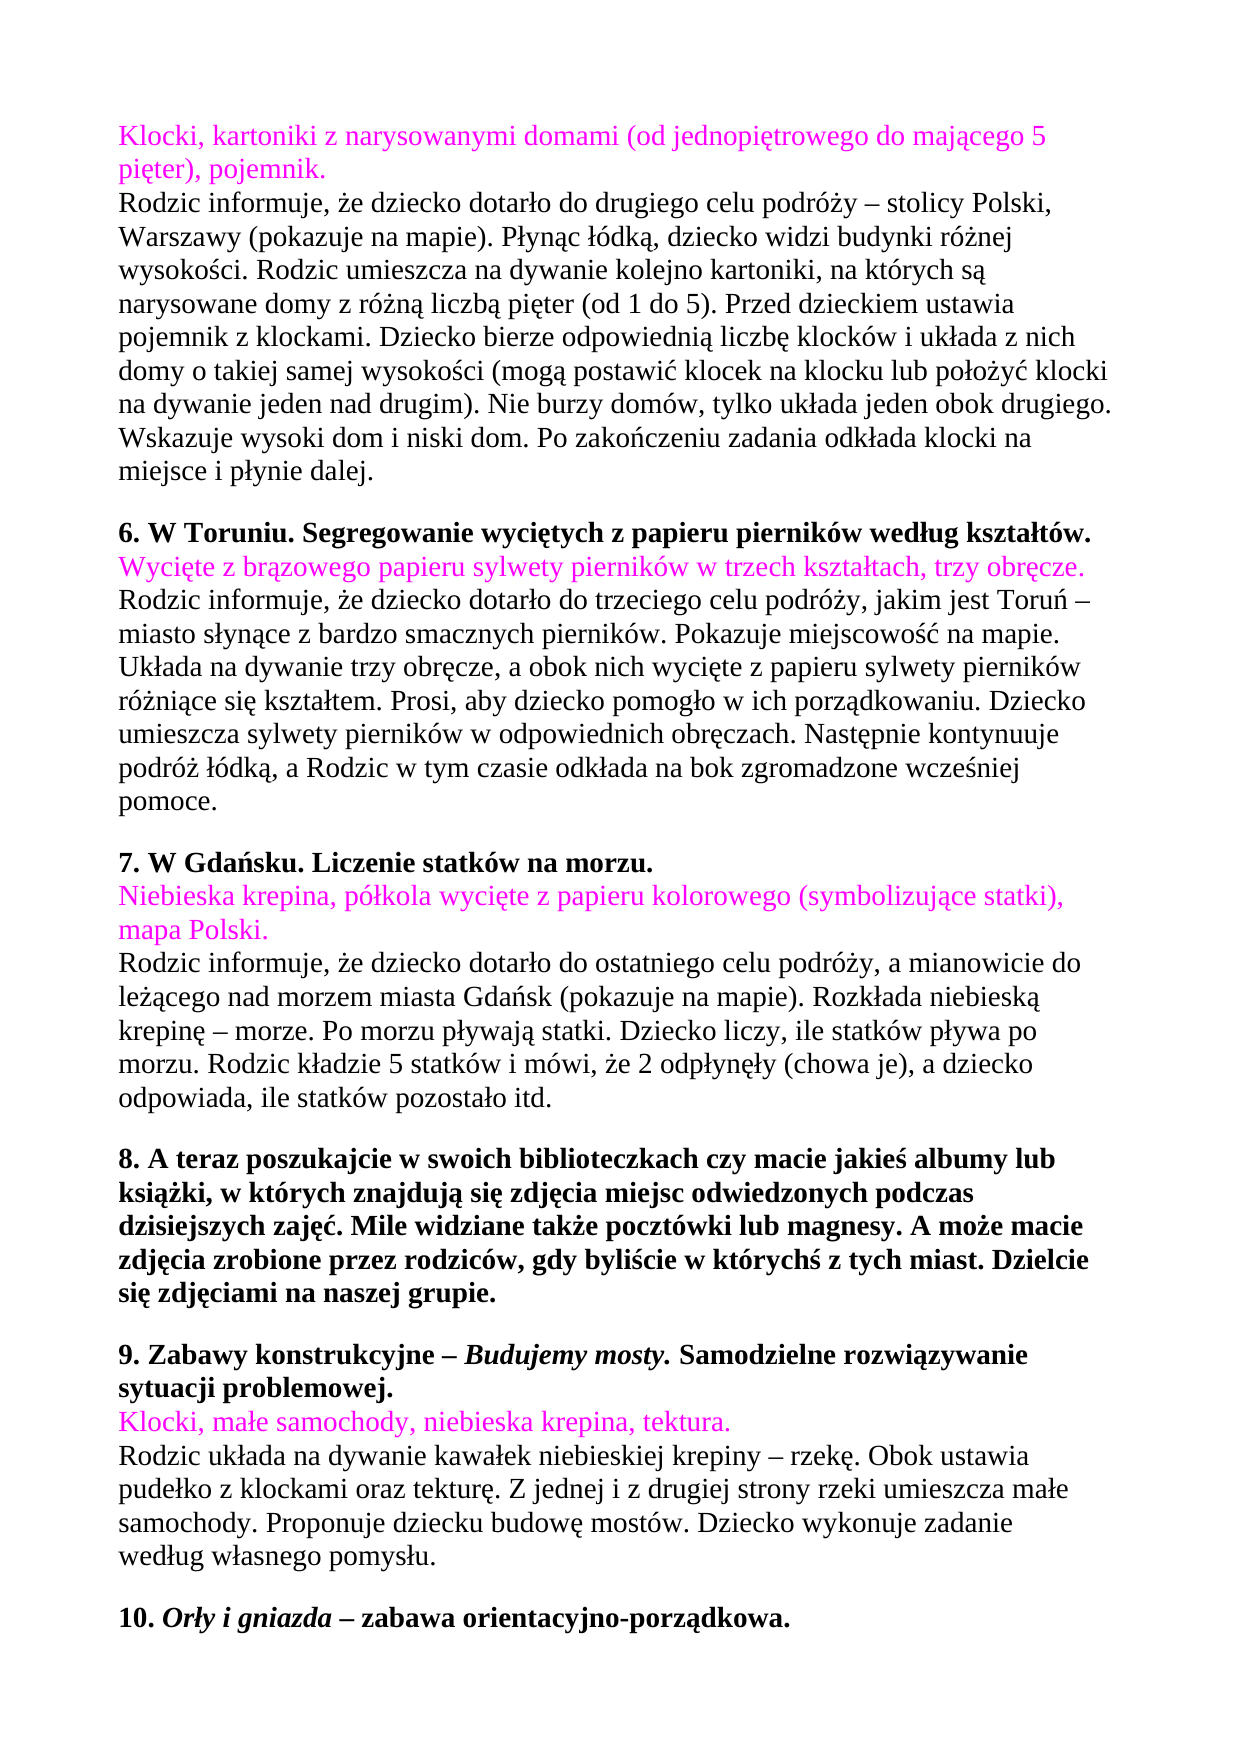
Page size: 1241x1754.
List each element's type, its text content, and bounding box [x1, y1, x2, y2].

text 8. A teraz poszukajcie w swoich biblioteczkach czy macie jakieś albumy lub książki, w których znajdują się zdjęcia miejsc odwiedzonych podczas dzisiejszych zajęć. Mile widziane także pocztówki lub magnesy. A może macie zdjęcia zrobione przez rodziców, gdy byliście w którychś z tych miast. Dzielcie się zdjęciami na naszej grupie. [118, 1141, 1122, 1309]
text Klocki, małe samochody, niebieska krepina, tektura. [118, 1404, 1122, 1438]
text Rodzic informuje, że dziecko dotarło do trzeciego celu podróży, jakim jest Toruń – miasto słynące z bardzo smacznych pierników. Pokazuje miejscowość na mapie. Układa na dywanie trzy obręcze, a obok nich wycięte z papieru sylwety pierników różniące się kształtem. Prosi, aby dziecko pomogło w ich porządkowaniu. Dziecko umieszcza sylwety pierników w odpowiednich obręczach. Następnie kontynuuje podróż łódką, a Rodzic w tym czasie odkłada na bok zgromadzone wcześniej pomoce. [118, 582, 1122, 817]
text według własnego pomysłu. [118, 1538, 1122, 1572]
text Klocki, kartoniki z narysowanymi domami (od jednopiętrowego do mającego 5 pięter), pojemnik. [118, 118, 1122, 185]
text Rodzic informuje, że dziecko dotarło do drugiego celu podróży – stolicy Polski, Warszawy (pokazuje na mapie). Płynąc łódką, dziecko widzi budynki różnej wysokości. Rodzic umieszcza na dywanie kolejno kartoniki, na których są narysowane domy z różną liczbą pięter (od 1 do 5). Przed dzieckiem ustawia pojemnik z klockami. Dziecko bierze odpowiednią liczbę klocków i układa z nich domy o takiej samej wysokości (mogą postawić klocek na klocku lub położyć klocki na dywanie jeden nad drugim). Nie burzy domów, tylko układa jeden obok drugiego. Wskazuje wysoki dom i niski dom. Po zakończeniu zadania odkłada klocki na miejsce i płynie dalej. [118, 185, 1122, 487]
text 9. Zabawy konstrukcyjne – Budujemy mosty. Samodzielne rozwiązywanie sytuacji problemowej. [118, 1337, 1122, 1404]
text 6. W Toruniu. Segregowanie wyciętych z papieru pierników według kształtów. [118, 515, 1122, 549]
text Wycięte z brązowego papieru sylwety pierników w trzech kształtach, trzy obręcze. [118, 549, 1122, 582]
text Rodzic układa na dywanie kawałek niebieskiej krepiny – rzekę. Obok ustawia pudełko z klockami oraz tekturę. Z jednej i z drugiej strony rzeki umieszcza małe samochody. Proponuje dziecku budowę mostów. Dziecko wykonuje zadanie [118, 1438, 1122, 1538]
text 10. Orły i gniazda – zabawa orientacyjno-porządkowa. [118, 1600, 1122, 1633]
text Rodzic informuje, że dziecko dotarło do ostatniego celu podróży, a mianowicie do leżącego nad morzem miasta Gdańsk (pokazuje na mapie). Rozkłada niebieską krepinę – morze. Po morzu pływają statki. Dziecko liczy, ile statków pływa po morzu. Rodzic kładzie 5 statków i mówi, że 2 odpłynęły (chowa je), a dziecko odpowiada, ile statków pozostało itd. [118, 946, 1122, 1113]
text 7. W Gdańsku. Liczenie statków na morzu. [118, 845, 1122, 878]
text Niebieska krepina, półkola wycięte z papieru kolorowego (symbolizujące statki), mapa Polski. [118, 878, 1122, 946]
